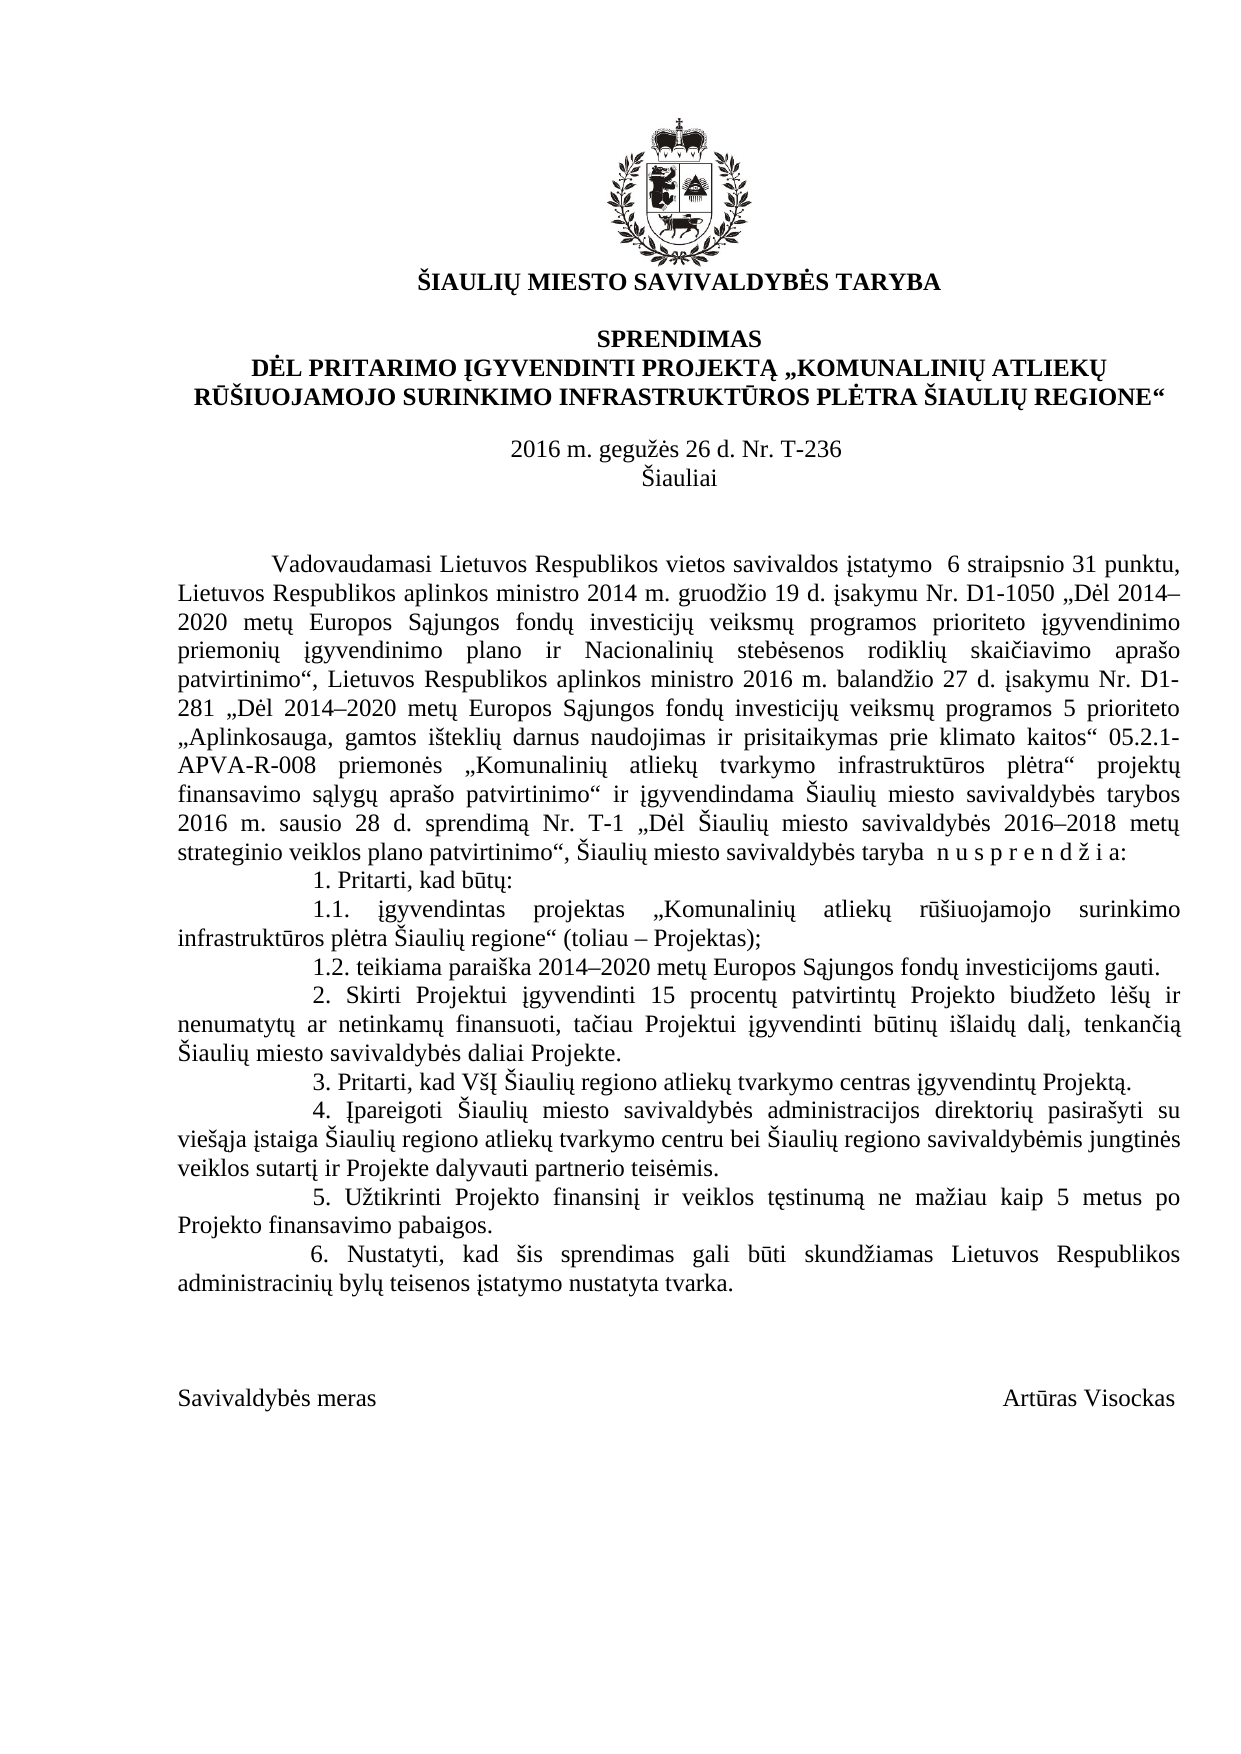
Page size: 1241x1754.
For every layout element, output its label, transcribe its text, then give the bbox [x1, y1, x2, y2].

text 2016 m. gegužės 26 d. Nr. T-236 [177, 434, 1181, 463]
text 5. Užtikrinti Projekto finansinį ir veiklos tęstinumą ne mažiau kaip 5 metus po Projekto finansavimo pabaigos. [177, 1182, 1181, 1239]
text 1. Pritarti, kad būtų: [177, 866, 1181, 894]
text SPRENDIMAS [177, 324, 1181, 353]
text 2. Skirti Projektui įgyvendinti 15 procentų patvirtintų Projekto biudžeto lėšų ir nenumatytų ar netinkamų finansuoti, tačiau Projektui įgyvendinti būtinų išlaidų dalį, tenkančią Šiaulių miesto savivaldybės daliai Projekte. [177, 981, 1181, 1067]
text ŠIAULIŲ MIESTO SAVIVALDYBĖS TARYBA [177, 267, 1181, 295]
text Savivaldybės meras Artūras Visockas [177, 1383, 1181, 1412]
text 3. Pritarti, kad VšĮ Šiaulių regiono atliekų tvarkymo centras įgyvendintų Projektą. [177, 1067, 1181, 1096]
text Šiauliai [177, 463, 1181, 492]
text 6. Nustatyti, kad šis sprendimas gali būti skundžiamas Lietuvos Respublikos administracinių bylų teisenos įstatymo nustatyta tvarka. [177, 1239, 1181, 1297]
text 4. Įpareigoti Šiaulių miesto savivaldybės administracijos direktorių pasirašyti su viešąja įstaiga Šiaulių regiono atliekų tvarkymo centru bei Šiaulių regiono savivaldybėmis jungtinės veiklos sutartį ir Projekte dalyvauti partnerio teisėmis. [177, 1096, 1181, 1182]
text 1.2. teikiama paraiška 2014–2020 metų Europos Sąjungos fondų investicijoms gauti. [177, 952, 1181, 981]
text 1.1. įgyvendintas projektas „Komunalinių atliekų rūšiuojamojo surinkimo infrastruktūros plėtra Šiaulių regione“ (toliau – Projektas); [177, 894, 1181, 952]
text Vadovaudamasi Lietuvos Respublikos vietos savivaldos įstatymo 6 straipsnio 31 punktu, Lietuvos Respublikos aplinkos ministro 2014 m. gruodžio 19 d. įsakymu Nr. D1-1050 „Dėl 2014–2020 metų Europos Sąjungos fondų investicijų veiksmų programos prioriteto įgyvendinimo priemonių įgyvendinimo plano ir Nacionalinių stebėsenos rodiklių skaičiavimo aprašo patvirtinimo“, Lietuvos Respublikos aplinkos ministro 2016 m. balandžio 27 d. įsakymu Nr. D1-281 „Dėl 2014–2020 metų Europos Sąjungos fondų investicijų veiksmų programos 5 prioriteto „Aplinkosauga, gamtos išteklių darnus naudojimas ir prisitaikymas prie klimato kaitos“ 05.2.1-APVA-R-008 priemonės „Komunalinių atliekų tvarkymo infrastruktūros plėtra“ projektų finansavimo sąlygų aprašo patvirtinimo“ ir įgyvendindama Šiaulių miesto savivaldybės tarybos 2016 m. sausio 28 d. sprendimą Nr. T-1 „Dėl Šiaulių miesto savivaldybės 2016–2018 metų strateginio veiklos plano patvirtinimo“, Šiaulių miesto savivaldybės taryba n u s p r e n d ž i a: [177, 549, 1181, 866]
text DĖL PRITARIMO ĮGYVENDINTI PROJEKTĄ „KOMUNALINIŲ ATLIEKŲ RŪŠIUOJAMOJO SURINKIMO INFRASTRUKTŪROS PLĖTRA ŠIAULIŲ REGIONE“ [177, 353, 1181, 410]
